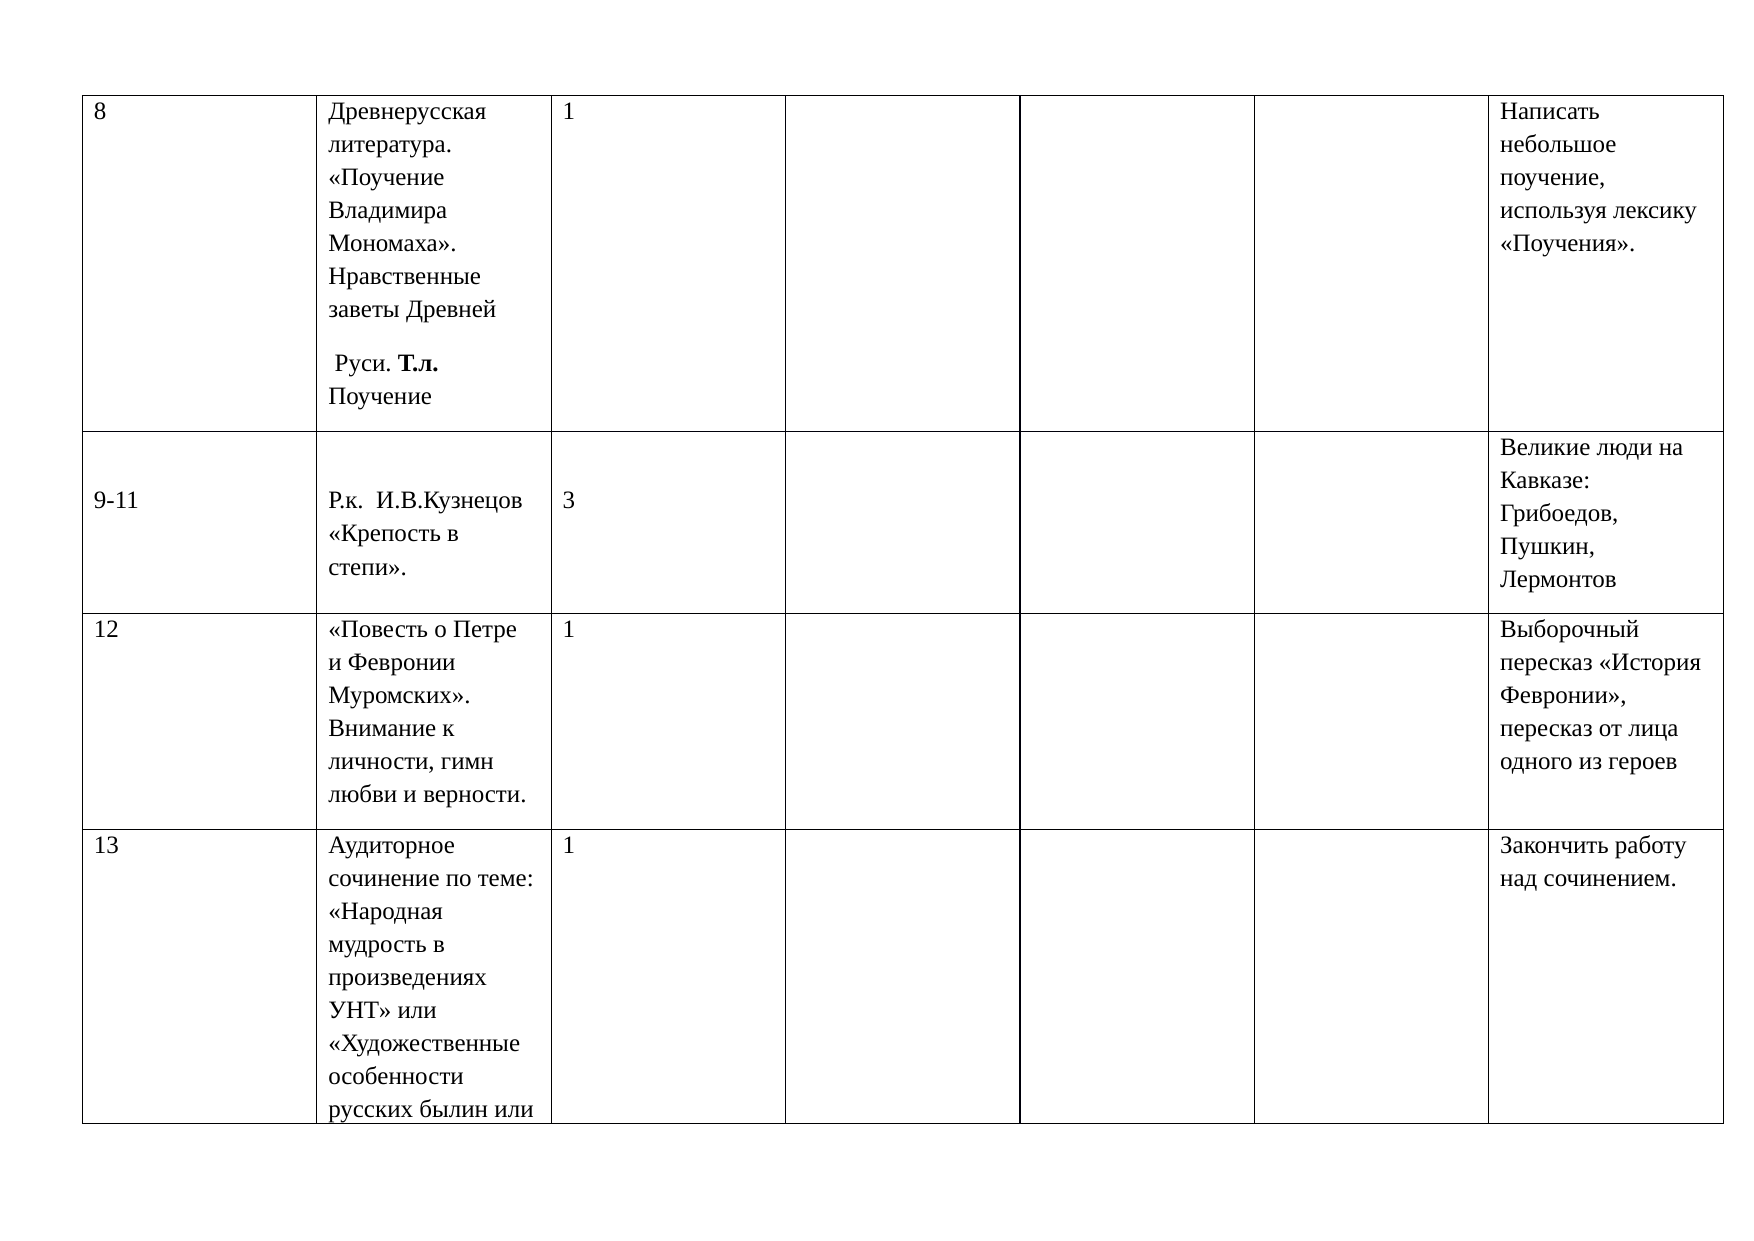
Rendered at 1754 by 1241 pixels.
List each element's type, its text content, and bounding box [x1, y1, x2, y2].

table_cell Аудиторное сочинение по теме: «Народная мудрость в произведениях УНТ» или «Художественные особенности русских былин или [317, 830, 551, 1123]
table_cell Р.к. И.В.Кузнецов «Крепость в степи». [317, 432, 551, 613]
table_cell [786, 96, 1019, 431]
table_cell Закончить работу над сочинением. [1489, 830, 1723, 1123]
table_cell 9-11 [83, 432, 316, 613]
table_cell [786, 830, 1019, 1123]
table_cell Древнерусская литература. «Поучение Владимира Мономаха». Нравственные заветы Древней Руси. Т.л. Поучение [317, 96, 551, 431]
table_cell [1255, 96, 1488, 431]
table_cell [786, 614, 1019, 829]
table_cell 3 [552, 432, 785, 613]
table_cell «Повесть о Петре и Февронии Муромских». Внимание к личности, гимн любви и верности. [317, 614, 551, 829]
table_cell 1 [552, 96, 785, 431]
table_cell Выборочный пересказ «История Февронии», пересказ от лица одного из героев [1489, 614, 1723, 829]
table_cell [1021, 614, 1254, 829]
table_cell [1255, 830, 1488, 1123]
table_cell 1 [552, 830, 785, 1123]
table_cell [1021, 96, 1254, 431]
table_cell [1255, 432, 1488, 613]
table_cell 13 [83, 830, 316, 1123]
table_cell [1255, 614, 1488, 829]
table_cell 8 [83, 96, 316, 431]
table_cell [1021, 432, 1254, 613]
table_cell 12 [83, 614, 316, 829]
table_cell 1 [552, 614, 785, 829]
table_cell Написать небольшое поучение, используя лексику «Поучения». [1489, 96, 1723, 431]
table_cell [786, 432, 1019, 613]
table_cell Великие люди на Кавказе: Грибоедов, Пушкин, Лермонтов [1489, 432, 1723, 613]
table_cell [1021, 830, 1254, 1123]
